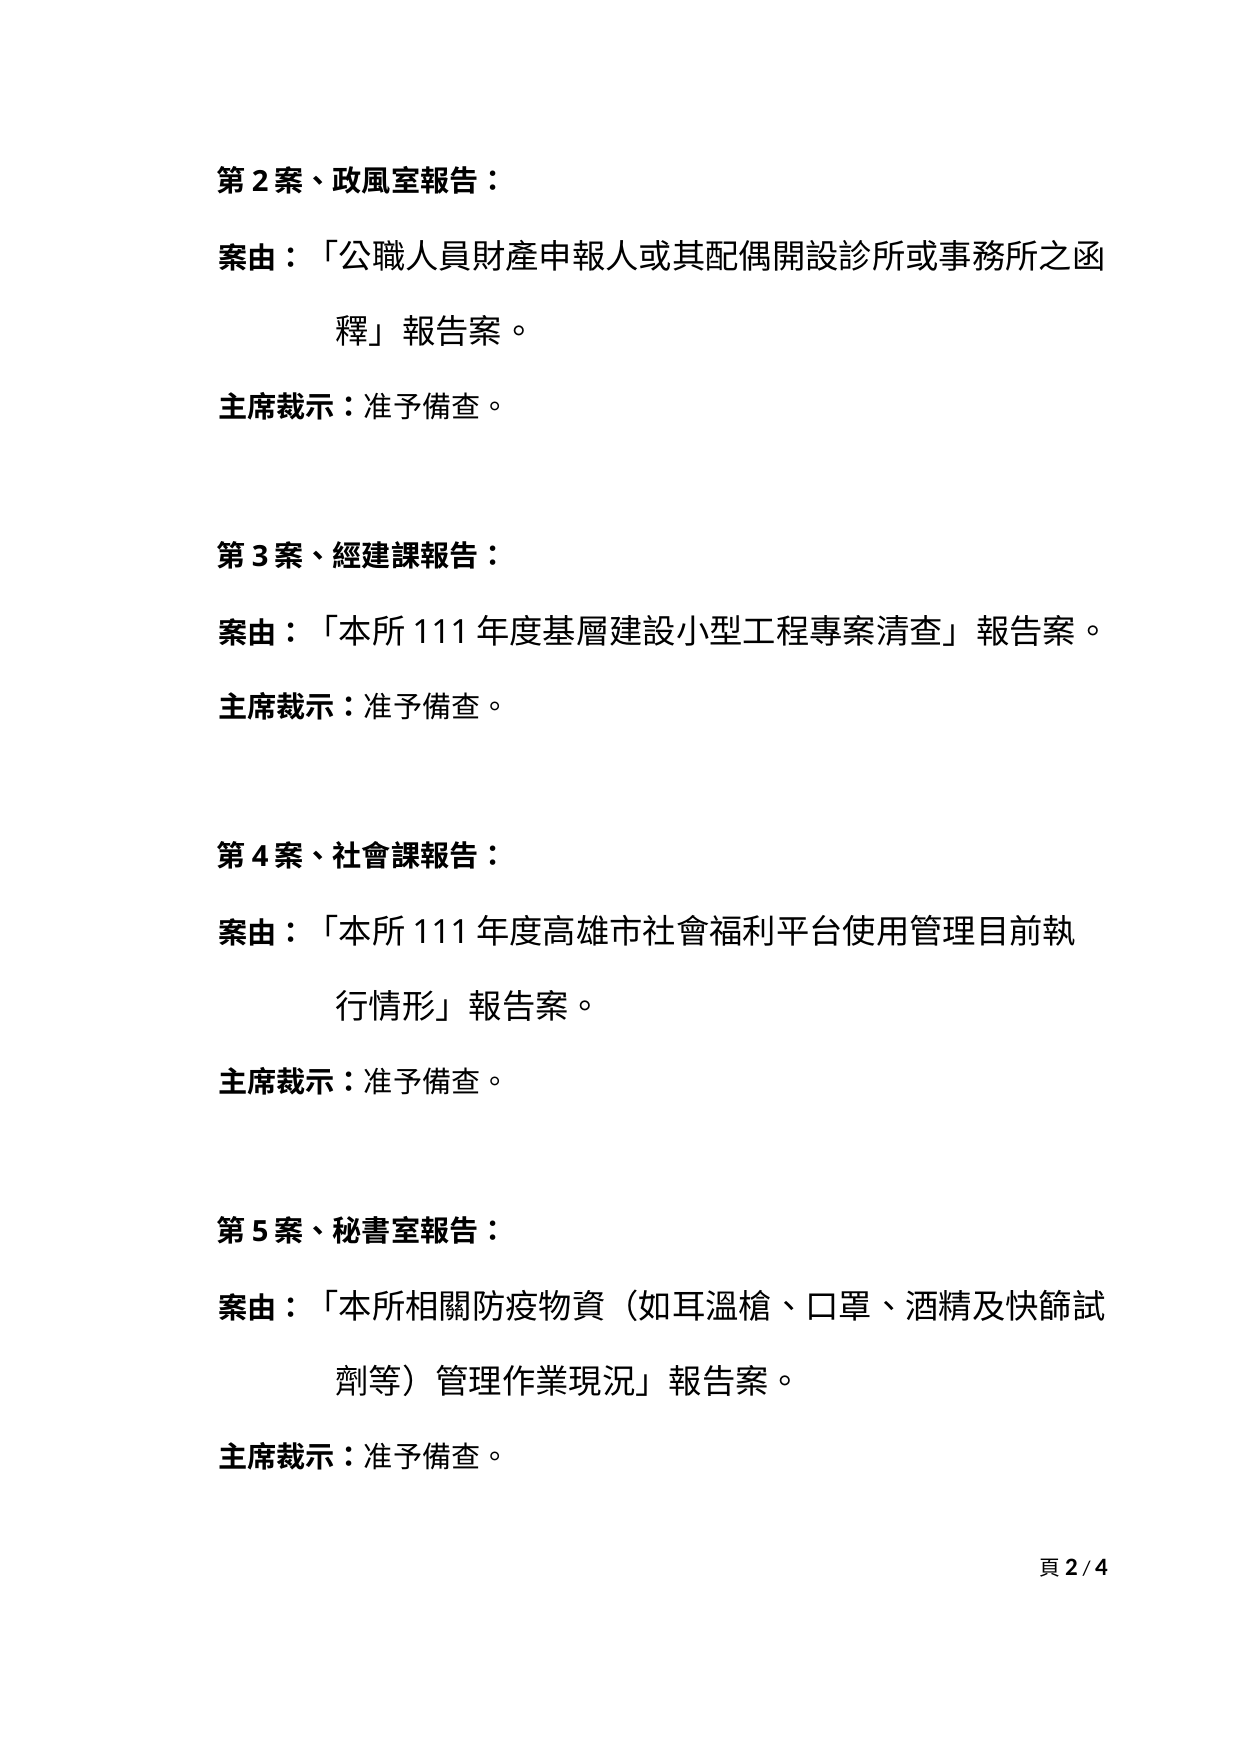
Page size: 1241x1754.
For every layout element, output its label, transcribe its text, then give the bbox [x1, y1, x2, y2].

text 案由：「本所111年度基層建設小型工程專案清查」報告案。 [187, 586, 1107, 661]
text 主席裁示：准予備查。 [187, 361, 1107, 436]
text 案由：「本所相關防疫物資（如耳溫槍、口罩、酒精及快篩試劑等）管理作業現況」報告案。 [187, 1261, 1107, 1411]
text 主席裁示：准予備查。 [187, 1411, 1107, 1486]
text 第2案、政風室報告： [187, 136, 1107, 211]
text 案由：「本所111年度高雄市社會福利平台使用管理目前執行情形」報告案。 [187, 886, 1107, 1036]
text 第3案、經建課報告： [187, 511, 1107, 586]
text 主席裁示：准予備查。 [187, 661, 1107, 736]
text 第4案、社會課報告： [187, 811, 1107, 886]
text 主席裁示：准予備查。 [187, 1036, 1107, 1111]
text 案由：「公職人員財產申報人或其配偶開設診所或事務所之函釋」報告案。 [187, 211, 1107, 361]
text 第5案、秘書室報告： [187, 1186, 1107, 1261]
